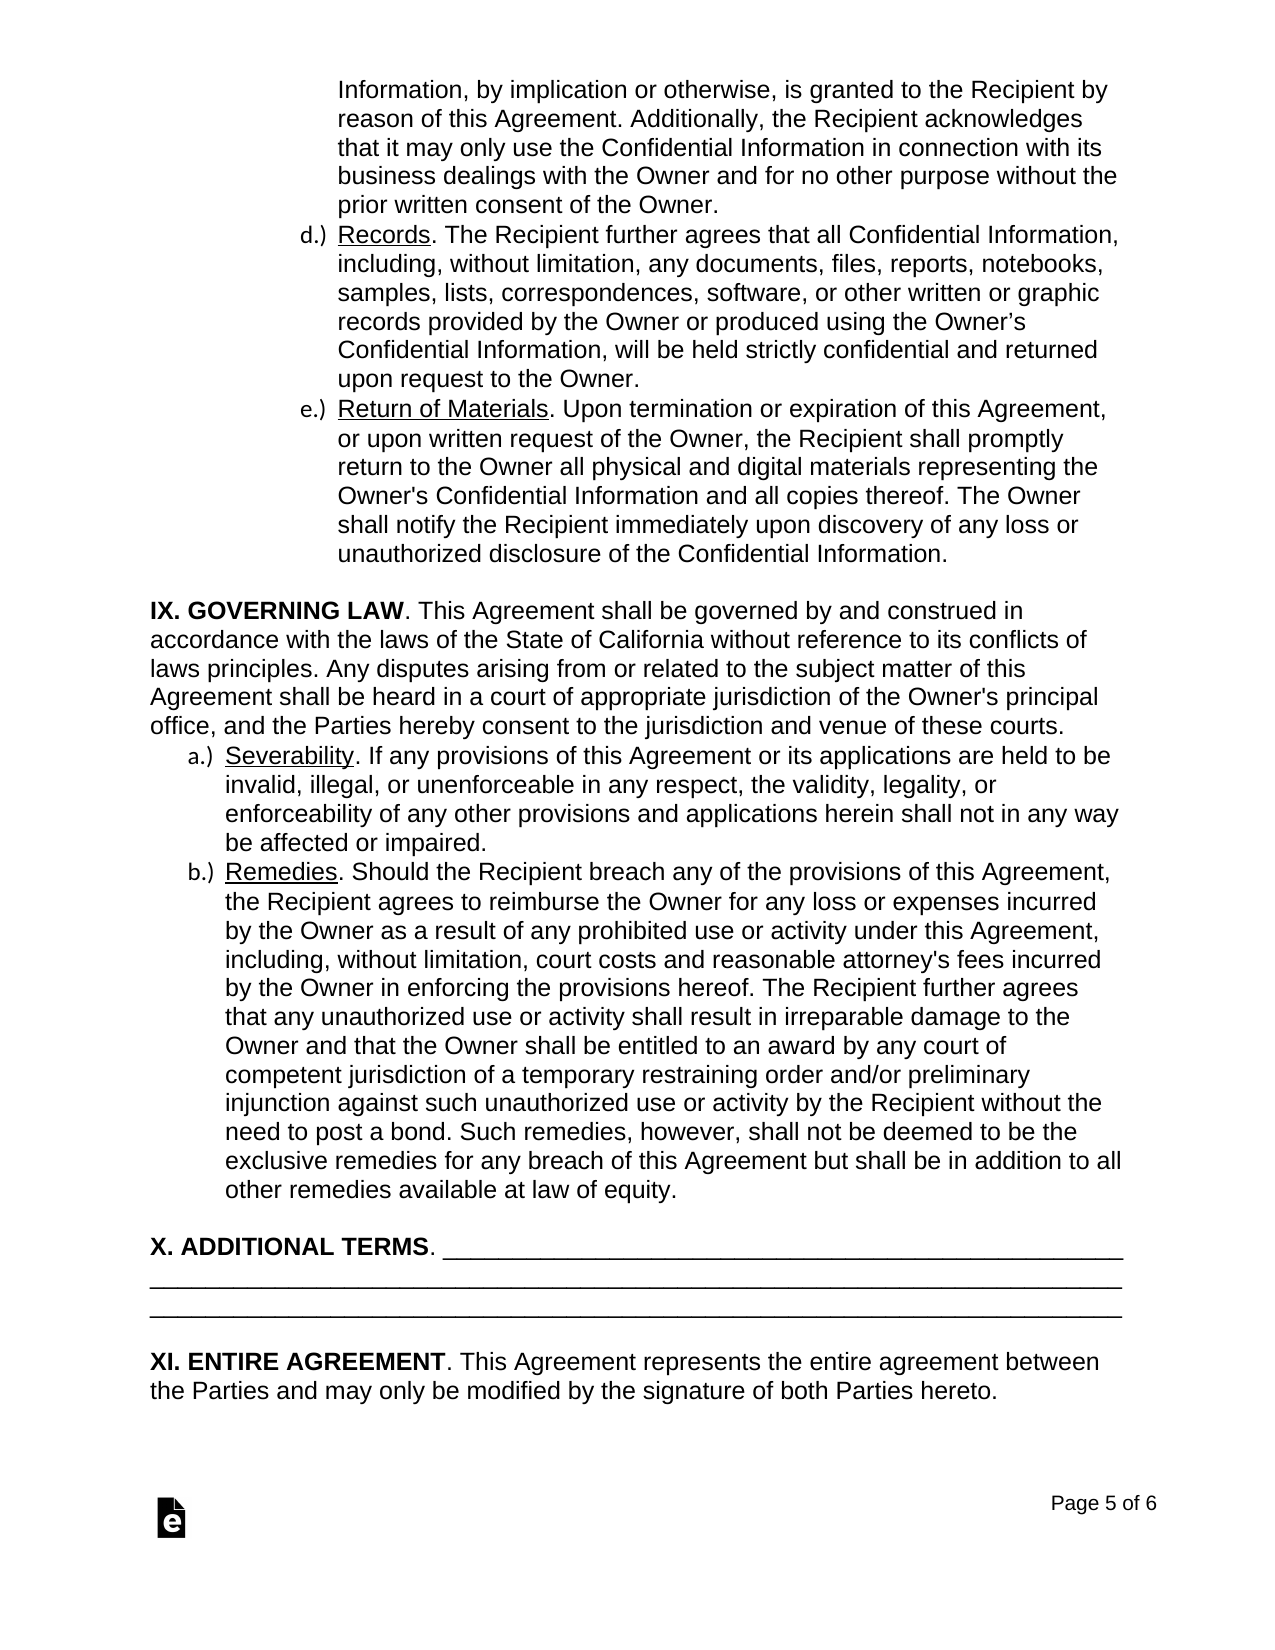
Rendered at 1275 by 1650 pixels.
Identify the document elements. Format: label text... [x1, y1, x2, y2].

list Information, by implication or otherwise, is granted to the Recipient by reason of this Agreement. Additionally, the Recipient acknowledges that it may only use the Confidential Information in connection with its business dealings with the Owner and for no other purpose without the prior written consent of the Owner. [300, 75, 1125, 219]
list Severability. If any provisions of this Agreement or its applications are held to be invalid, illegal, or unenforceable in any respect, the validity, legality, or enforceability of any other provisions and applications herein shall not in any way be affected or impaired. [187, 740, 1125, 857]
list Return of Materials. Upon termination or expiration of this Agreement, or upon written request of the Owner, the Recipient shall promptly return to the Owner all physical and digital materials representing the Owner's Confidential Information and all copies thereof. The Owner shall notify the Recipient immediately upon discovery of any loss or unauthorized disclosure of the Confidential Information. [300, 393, 1125, 567]
text ____________________________________________________________________________________________________________________________________________ [150, 1261, 1125, 1318]
list Records. The Recipient further agrees that all Confidential Information, including, without limitation, any documents, files, reports, notebooks, samples, lists, correspondences, software, or other written or graphic records provided by the Owner or produced using the Owner’s Confidential Information, will be held strictly confidential and returned upon request to the Owner. [300, 219, 1125, 393]
text X. ADDITIONAL TERMS. _________________________________________________ [150, 1232, 1125, 1261]
text XI. ENTIRE AGREEMENT. This Agreement represents the entire agreement between the Parties and may only be modified by the signature of both Parties hereto. [150, 1347, 1125, 1404]
text IX. GOVERNING LAW. This Agreement shall be governed by and construed in accordance with the laws of the State of California without reference to its conflicts of laws principles. Any disputes arising from or related to the subject matter of this Agreement shall be heard in a court of appropriate jurisdiction of the Owner's principal office, and the Parties hereby consent to the jurisdiction and venue of these courts. [150, 596, 1125, 740]
list Remedies. Should the Recipient breach any of the provisions of this Agreement, the Recipient agrees to reimburse the Owner for any loss or expenses incurred by the Owner as a result of any prohibited use or activity under this Agreement, including, without limitation, court costs and reasonable attorney's fees incurred by the Owner in enforcing the provisions hereof. The Recipient further agrees that any unauthorized use or activity shall result in irreparable damage to the Owner and that the Owner shall be entitled to an award by any court of competent jurisdiction of a temporary restraining order and/or preliminary injunction against such unauthorized use or activity by the Recipient without the need to post a bond. Such remedies, however, shall not be deemed to be the exclusive remedies for any breach of this Agreement but shall be in addition to all other remedies available at law of equity. [187, 857, 1125, 1203]
